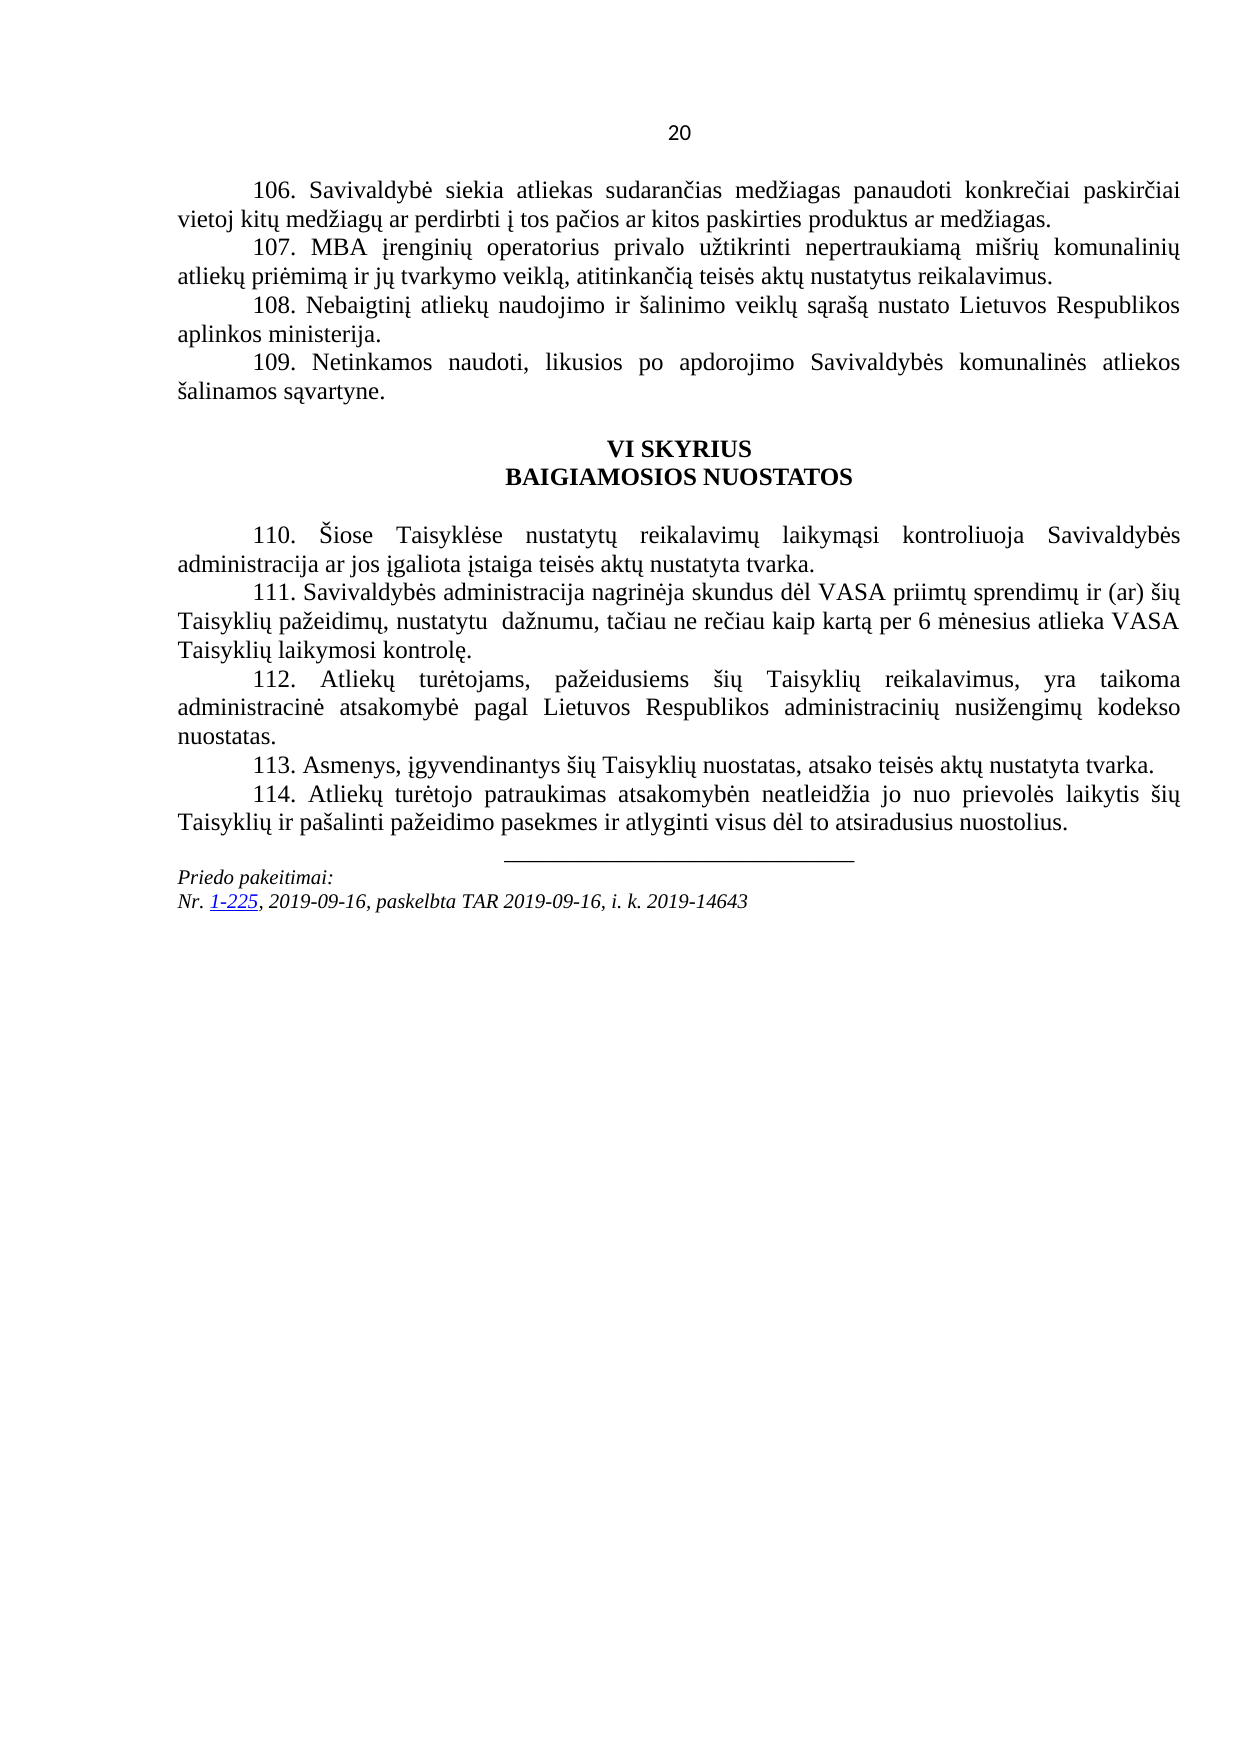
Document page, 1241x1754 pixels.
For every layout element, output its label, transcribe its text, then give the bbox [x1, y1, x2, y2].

text 114. Atliekų turėtojo patraukimas atsakomybėn neatleidžia jo nuo prievolės laikytis šių Taisyklių ir pašalinti pažeidimo pasekmes ir atlyginti visus dėl to atsiradusius nuostolius. [177, 779, 1181, 836]
text 112. Atliekų turėtojams, pažeidusiems šių Taisyklių reikalavimus, yra taikoma administracinė atsakomybė pagal Lietuvos Respublikos administracinių nusižengimų kodekso nuostatas. [177, 664, 1181, 750]
text 108. Nebaigtinį atliekų naudojimo ir šalinimo veiklų sąrašą nustato Lietuvos Respublikos aplinkos ministerija. [177, 290, 1181, 347]
text VI SKYRIUS [177, 434, 1181, 462]
text 106. Savivaldybė siekia atliekas sudarančias medžiagas panaudoti konkrečiai paskirčiai vietoj kitų medžiagų ar perdirbti į tos pačios ar kitos paskirties produktus ar medžiagas. [177, 175, 1181, 232]
text Nr. 1-225, 2019-09-16, paskelbta TAR 2019-09-16, i. k. 2019-14643 [177, 889, 1181, 913]
text ____________________________ [177, 836, 1181, 865]
text BAIGIAMOSIOS NUOSTATOS [177, 462, 1181, 491]
text 109. Netinkamos naudoti, likusios po apdorojimo Savivaldybės komunalinės atliekos šalinamos sąvartyne. [177, 347, 1181, 405]
text 110. Šiose Taisyklėse nustatytų reikalavimų laikymąsi kontroliuoja Savivaldybės administracija ar jos įgaliota įstaiga teisės aktų nustatyta tvarka. [177, 520, 1181, 577]
text 107. MBA įrenginių operatorius privalo užtikrinti nepertraukiamą mišrių komunalinių atliekų priėmimą ir jų tvarkymo veiklą, atitinkančią teisės aktų nustatytus reikalavimus. [177, 232, 1181, 290]
text 111. Savivaldybės administracija nagrinėja skundus dėl VASA priimtų sprendimų ir (ar) šių Taisyklių pažeidimų, nustatytu dažnumu, tačiau ne rečiau kaip kartą per 6 mėnesius atlieka VASA Taisyklių laikymosi kontrolę. [177, 577, 1181, 664]
text Priedo pakeitimai: [177, 865, 1181, 889]
text 113. Asmenys, įgyvendinantys šių Taisyklių nuostatas, atsako teisės aktų nustatyta tvarka. [177, 750, 1181, 779]
